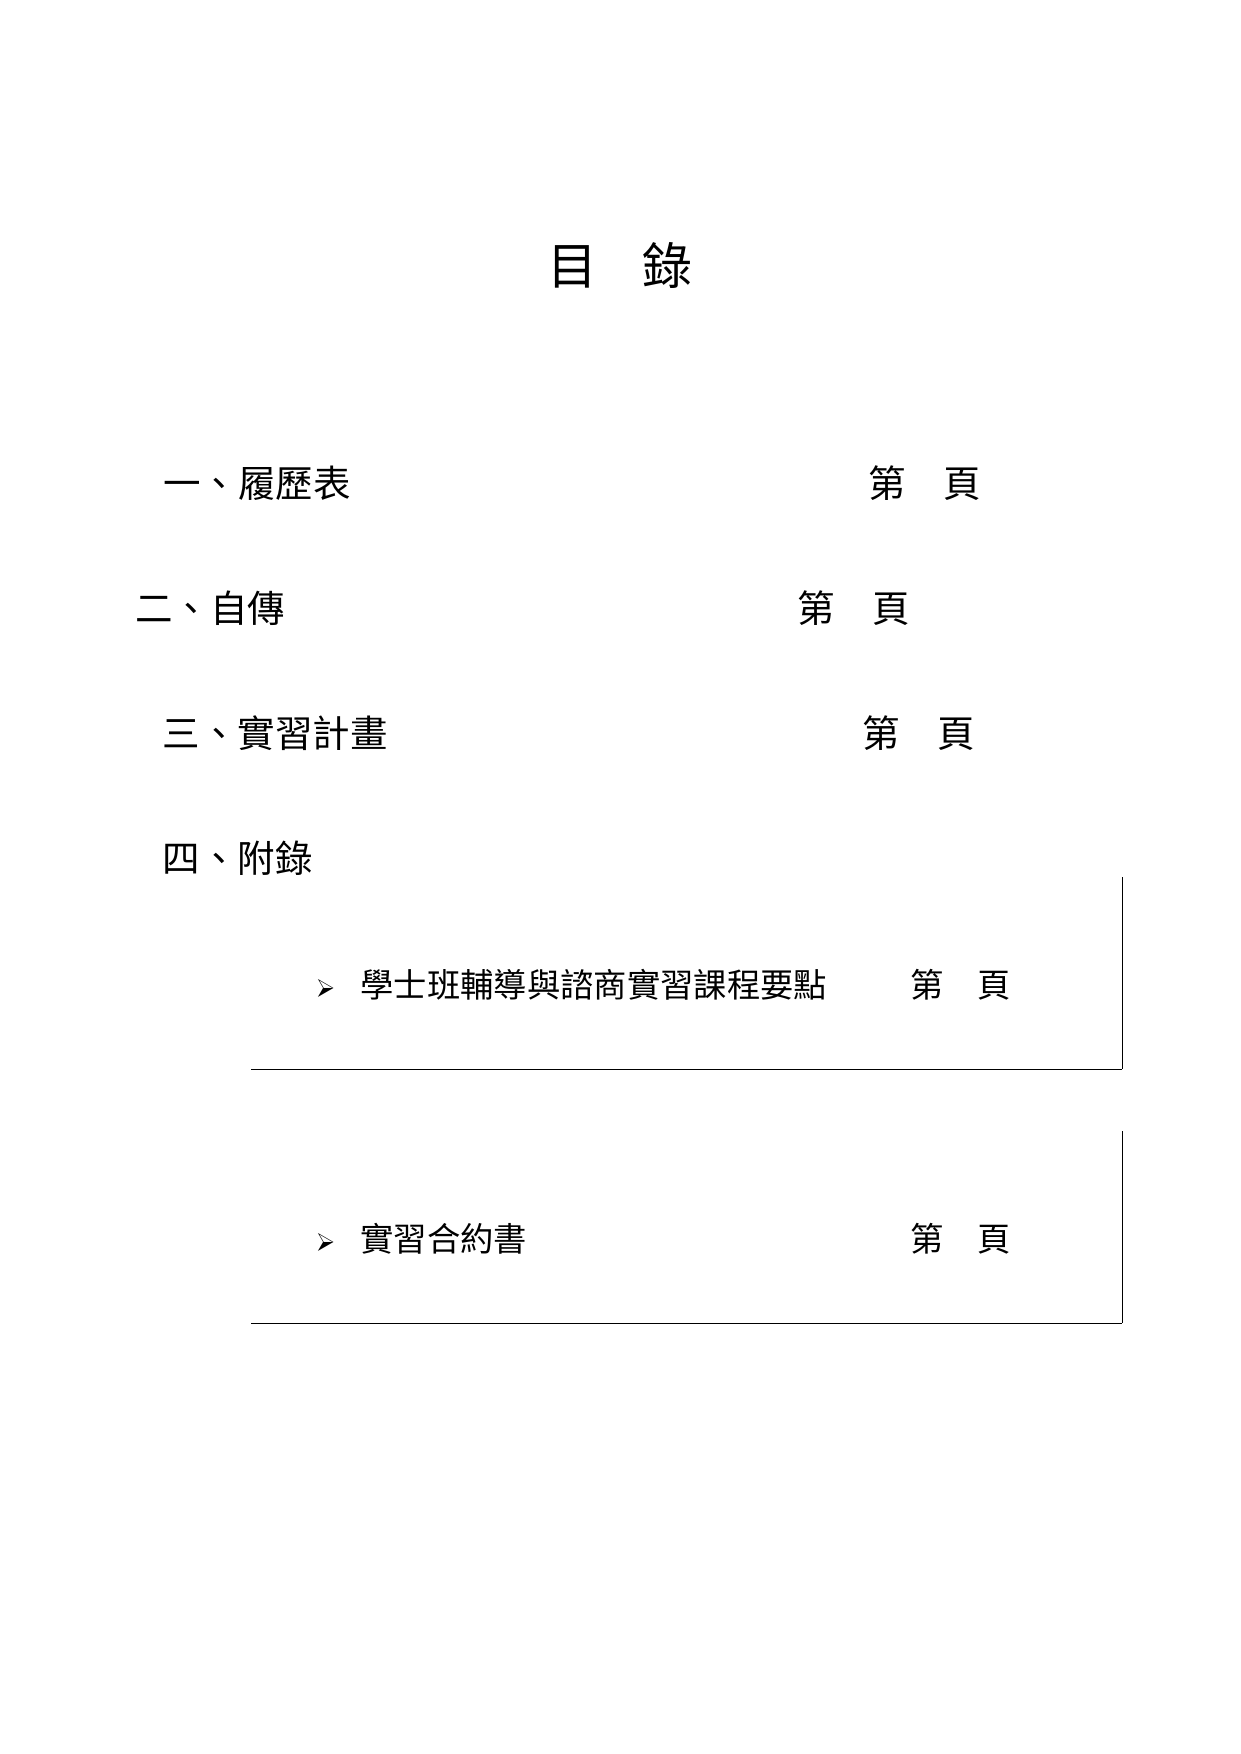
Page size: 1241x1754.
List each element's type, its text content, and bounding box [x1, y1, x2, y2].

text 目 錄 [118, 189, 1122, 314]
text 三、實習計畫 第 頁 [162, 689, 1122, 752]
text 二、自傳 第 頁 [118, 564, 1122, 627]
text 一、履歷表 第 頁 [118, 439, 1158, 502]
list 實習合約書 第 頁 [251, 1131, 1122, 1323]
text 四、附錄 [162, 814, 1122, 877]
list 學士班輔導與諮商實習課程要點 第 頁 [251, 877, 1122, 1069]
